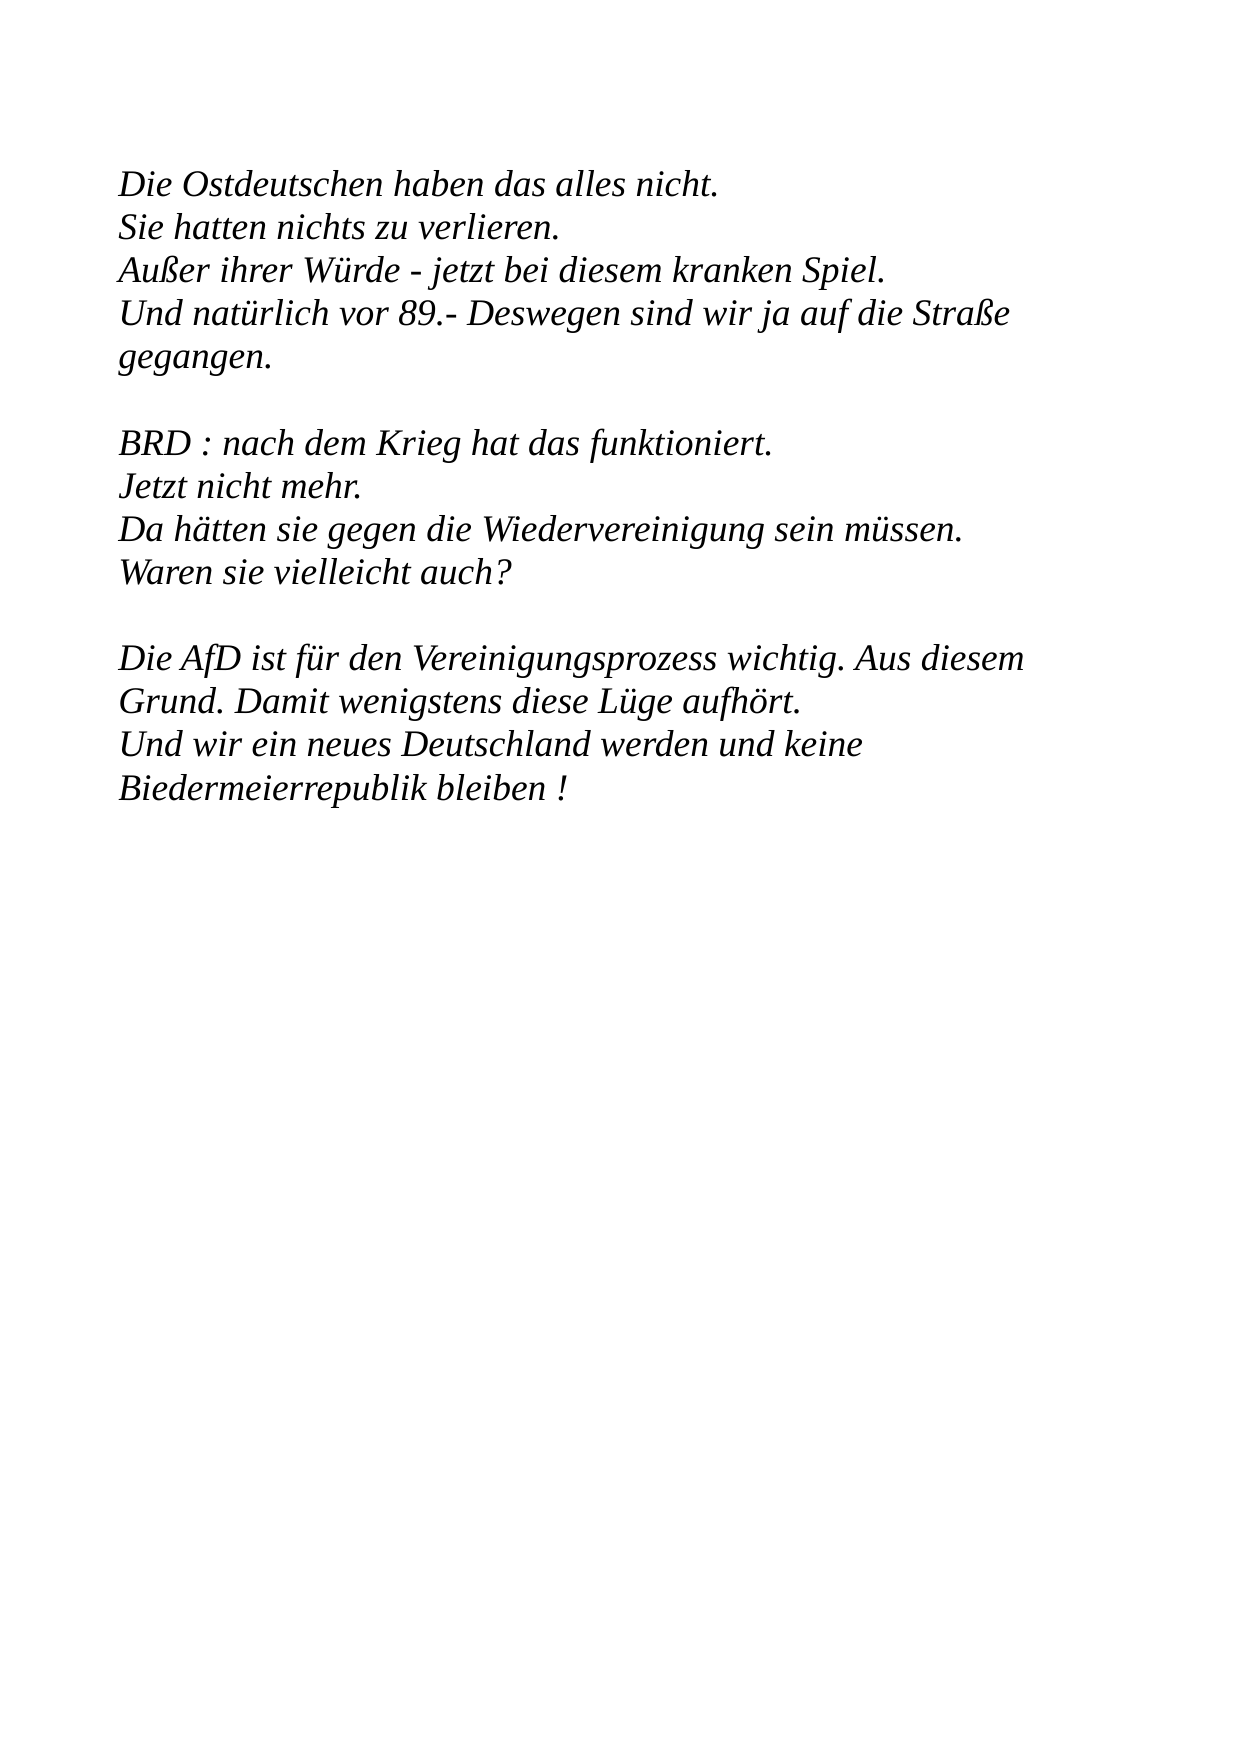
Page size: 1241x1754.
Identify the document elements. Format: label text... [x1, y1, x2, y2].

text Die AfD ist für den Vereinigungsprozess wichtig. Aus diesem Grund. Damit wenigstens diese Lüge aufhört. [118, 636, 1122, 722]
text Die Ostdeutschen haben das alles nicht. [118, 161, 1122, 204]
text Sie hatten nichts zu verlieren. [118, 204, 1122, 247]
text BRD : nach dem Krieg hat das funktioniert. [118, 420, 1122, 463]
text Und wir ein neues Deutschland werden und keine Biedermeierrepublik bleiben ! [118, 722, 1122, 808]
text Außer ihrer Würde - jetzt bei diesem kranken Spiel. [118, 247, 1122, 291]
text Jetzt nicht mehr. [118, 463, 1122, 506]
text Und natürlich vor 89.- Deswegen sind wir ja auf die Straße gegangen. [118, 291, 1122, 377]
text Da hätten sie gegen die Wiedervereinigung sein müssen. [118, 506, 1122, 549]
text Waren sie vielleicht auch? [118, 549, 1122, 592]
